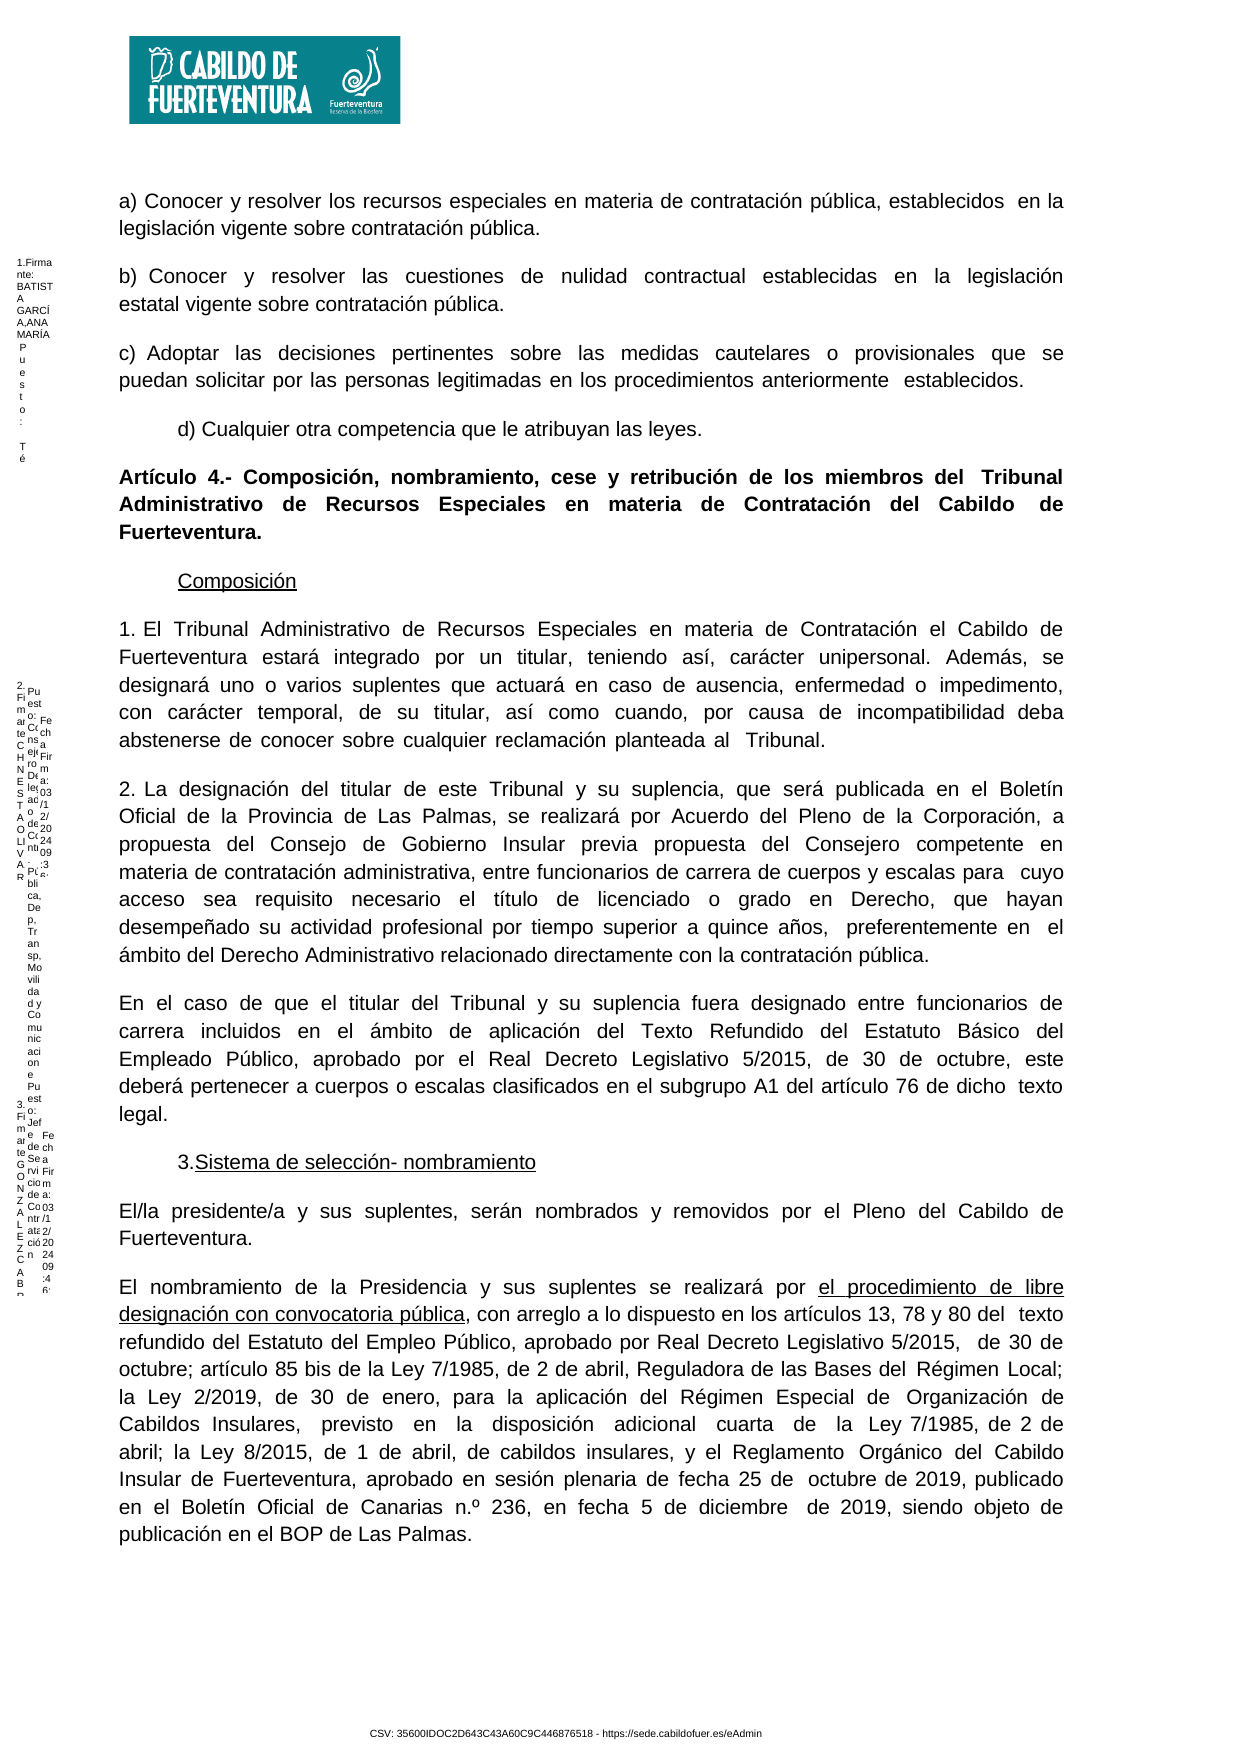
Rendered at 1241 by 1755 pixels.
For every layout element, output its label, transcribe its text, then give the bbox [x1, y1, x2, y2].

text Composición [177, 568, 1241, 592]
list Sistema de selección- nombramiento [177, 1150, 1241, 1174]
list Adoptar las decisiones pertinentes sobre las medidas cautelares o provisionales que se puedan solicitar por las personas legitimadas en los procedimientos anteriormente establecidos. [119, 340, 1064, 392]
list Cualquier otra competencia que le atribuyan las leyes. [177, 416, 1241, 440]
text En el caso de que el titular del Tribunal y su suplencia fuera designado entre funcionarios de carrera incluidos en el ámbito de aplicación del Texto Refundido del Estatuto Básico del Empleado Público, aprobado por el Real Decreto Legislativo 5/2015, de 30 de octubre, este deberá pertenecer a cuerpos o escalas clasificados en el subgrupo A1 del artículo 76 de dicho texto legal. [119, 991, 1064, 1126]
text 1.Firmante: BATISTA GARCÍA,ANA MARÍA [17, 257, 54, 341]
text El/la presidente/a y sus suplentes, serán nombrados y removidos por el Pleno del Cabildo de Fuerteventura. [119, 1199, 1064, 1250]
list La designación del titular de este Tribunal y su suplencia, que será publicada en el Boletín Oficial de la Provincia de Las Palmas, se realizará por Acuerdo del Pleno de la Corporación, a propuesta del Consejo de Gobierno Insular previa propuesta del Consejero competente en materia de contratación administrativa, entre funcionarios de carrera de cuerpos y escalas para cuyo acceso sea requisito necesario el título de licenciado o grado en Derecho, que hayan desempeñado su actividad profesional por tiempo superior a quince años, preferentemente en el ámbito del Derecho Administrativo relacionado directamente con la contratación pública. [119, 776, 1064, 967]
list Conocer y resolver las cuestiones de nulidad contractual establecidas en la legislación estatal vigente sobre contratación pública. [119, 264, 1064, 316]
list Conocer y resolver los recursos especiales en materia de contratación pública, establecidos en la legislación vigente sobre contratación pública. [119, 188, 1064, 240]
text Fecha Firma: 03/12/2024 09:46:02 [42, 1129, 54, 1293]
text 3.Firmante: GONZALEZ CABRERA, LUIS [17, 1098, 29, 1296]
text Fecha Firma: 03/12/2024 09:36:15 [40, 715, 52, 876]
list El Tribunal Administrativo de Recursos Especiales en materia de Contratación el Cabildo de Fuerteventura estará integrado por un titular, teniendo así, carácter unipersonal. Además, se designará uno o varios suplentes que actuará en caso de ausencia, enfermedad o impedimento, con carácter temporal, de su titular, así como cuando, por causa de incompatibilidad deba abstenerse de conocer sobre cualquier reclamación planteada al Tribunal. [119, 617, 1064, 752]
text 2.Firmante: CHINESTA OLIVA,ROBERTO [17, 679, 29, 879]
subtitle Artículo 4.- Composición, nombramiento, cese y retribución de los miembros del Tribunal Administrativo de Recursos Especiales en materia de Contratación del Cabildo de Fuerteventura. [119, 464, 1064, 544]
text Puesto: Consejero Delegado de Contr. Pública, Dep, Transp, Movilidad y Comunicacione Puesto: Jefe de Servicio de Contratación [27, 686, 42, 1261]
text El nombramiento de la Presidencia y sus suplentes se realizará por el procedimiento de libre designación con convocatoria pública, con arreglo a lo dispuesto en los artículos 13, 78 y 80 del texto refundido del Estatuto del Empleo Público, aprobado por Real Decreto Legislativo 5/2015, de 30 de octubre; artículo 85 bis de la Ley 7/1985, de 2 de abril, Reguladora de las Bases del Régimen Local; la Ley 2/2019, de 30 de enero, para la aplicación del Régimen Especial de Organización de Cabildos Insulares, previsto en la disposición adicional cuarta de la Ley 7/1985, de 2 de abril; la Ley 8/2015, de 1 de abril, de cabildos insulares, y el Reglamento Orgánico del Cabildo Insular de Fuerteventura, aprobado en sesión plenaria de fecha 25 de octubre de 2019, publicado en el Boletín Oficial de Canarias n.º 236, en fecha 5 de diciembre de 2019, siendo objeto de publicación en el BOP de Las Palmas. [119, 1274, 1064, 1546]
